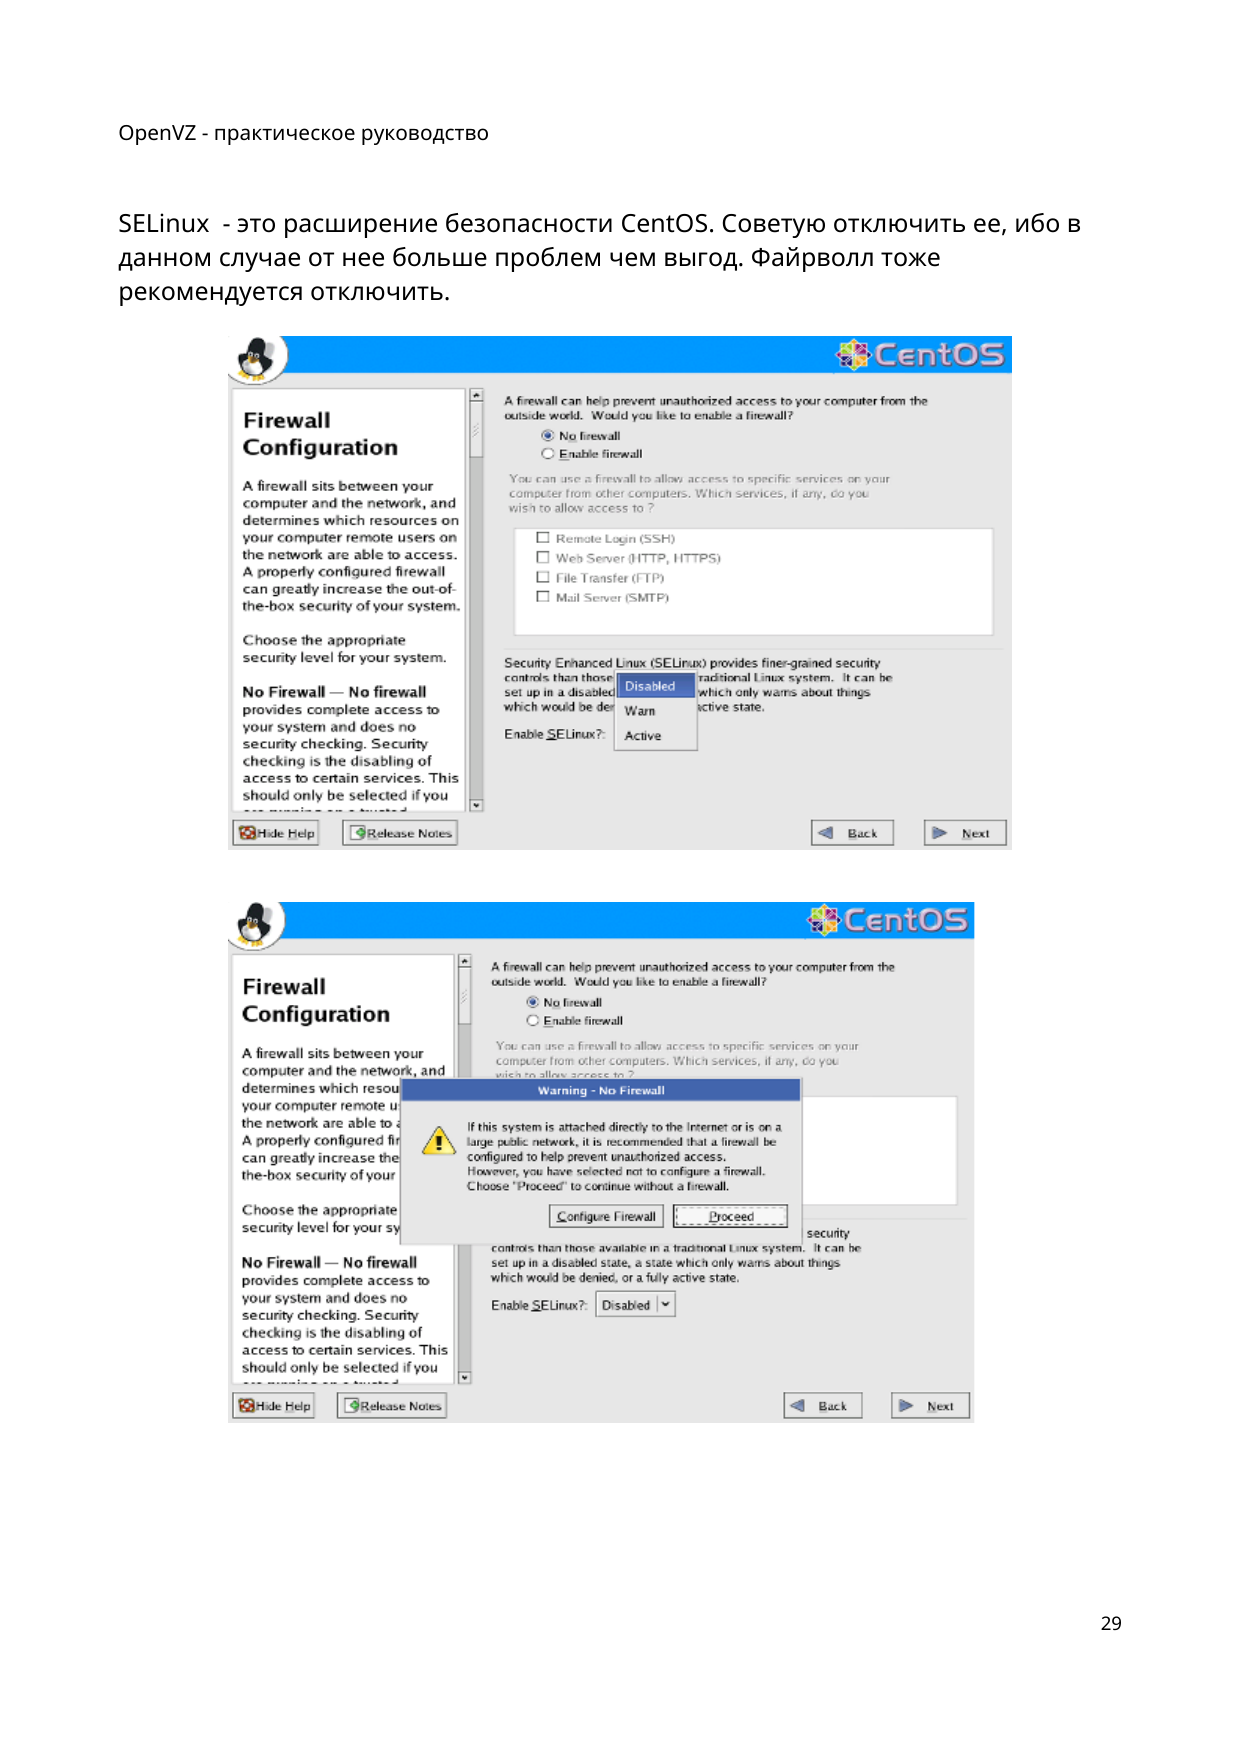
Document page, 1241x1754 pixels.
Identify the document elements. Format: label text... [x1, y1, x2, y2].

picture [228, 902, 975, 1423]
picture [228, 336, 1012, 850]
text SELinux - это расширение безопасности CentOS. Советую отключить ее, ибо в данном случае от нее больше проблем чем выгод. Файрволл тоже рекомендуется отключить. [118, 205, 1122, 307]
